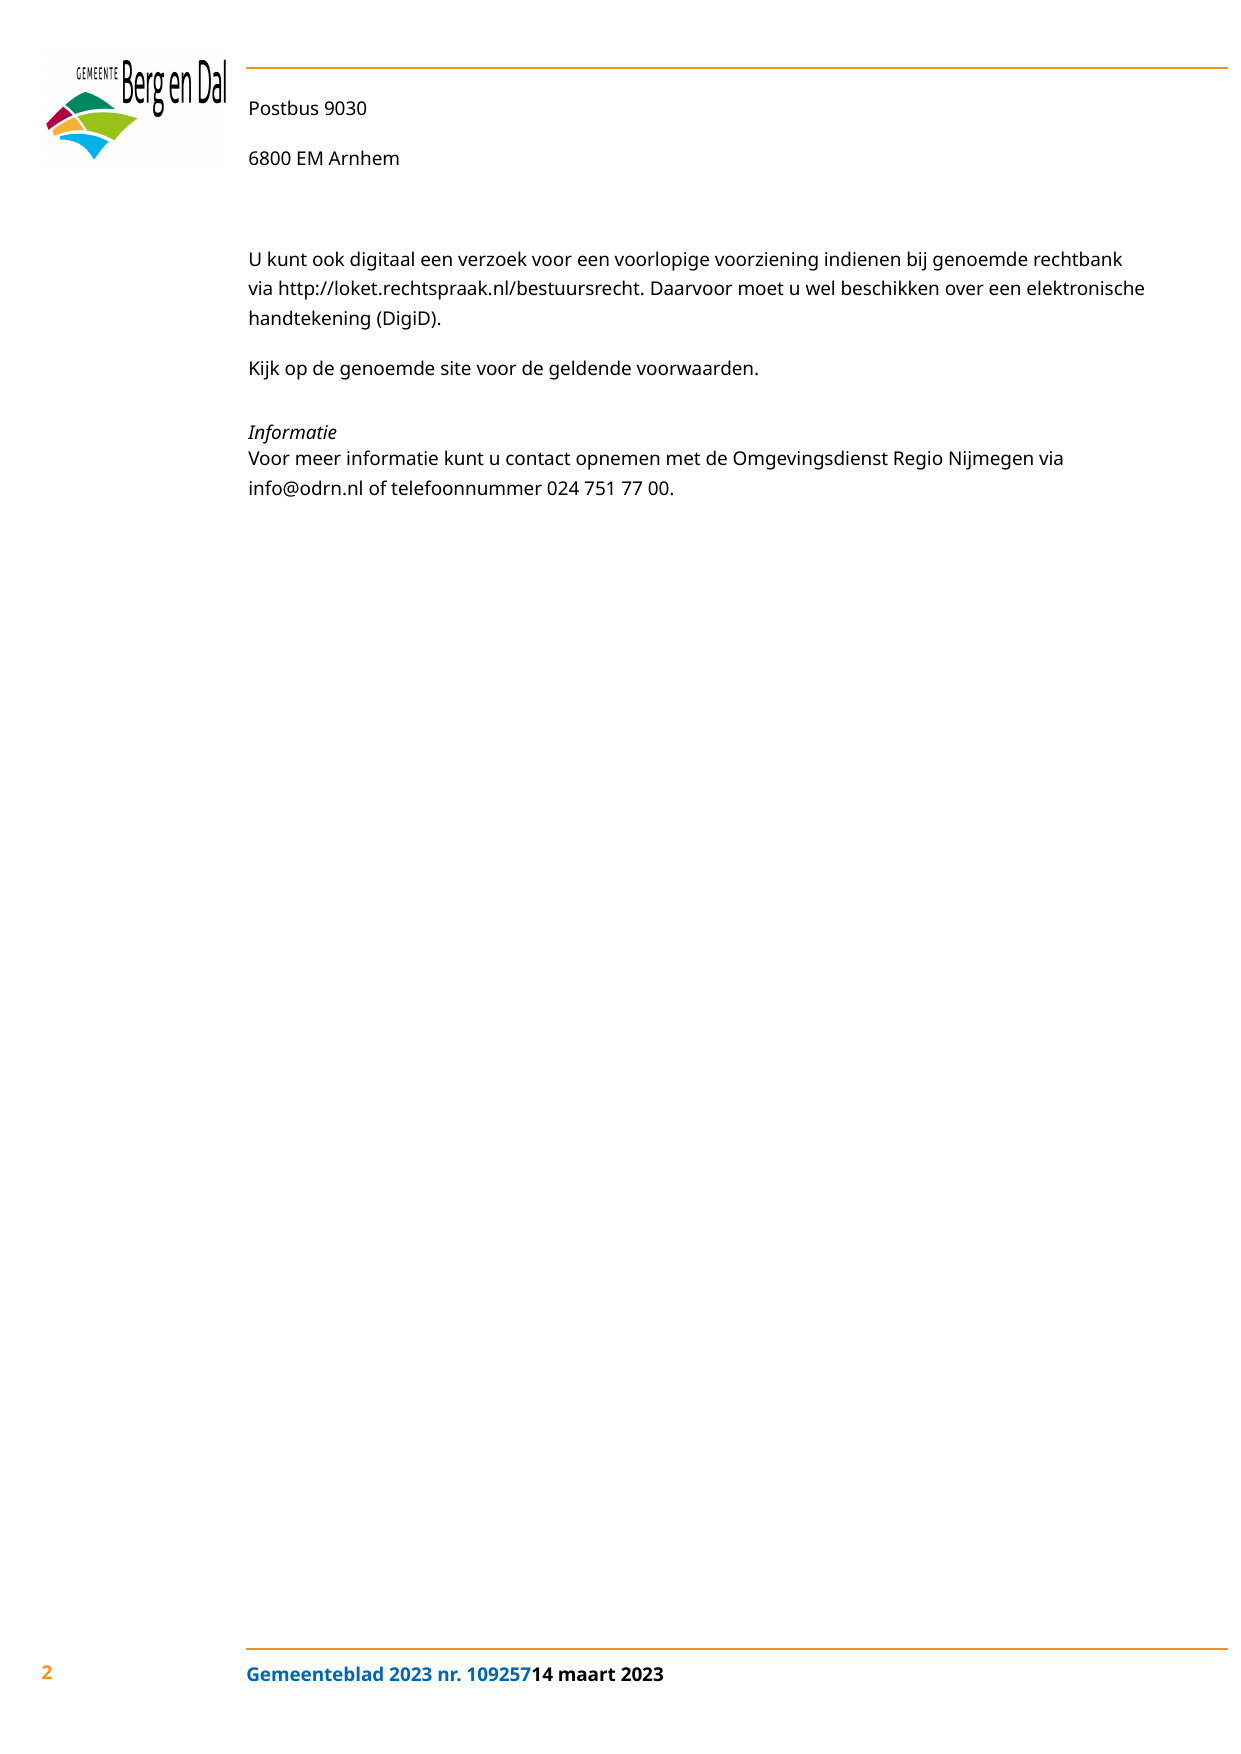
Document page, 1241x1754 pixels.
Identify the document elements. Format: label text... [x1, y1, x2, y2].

text Informatie [248, 419, 1152, 445]
picture [41, 47, 231, 172]
text 6800 EM Arnhem [248, 145, 1152, 171]
text U kunt ook digitaal een verzoek voor een voorlopige voorziening indienen bij genoemde rechtbank via http://loket.rechtspraak.nl/bestuursrecht. Daarvoor moet u wel beschikken over een elektronische handtekening (DigiD). [248, 246, 1152, 331]
text Postbus 9030 [248, 95, 1152, 121]
text Kijk op de genoemde site voor de geldende voorwaarden. [248, 356, 1152, 381]
text Voor meer informatie kunt u contact opnemen met de Omgevingsdienst Regio Nijmegen via info@odrn.nl of telefoonnummer 024 751 77 00. [248, 445, 1152, 501]
